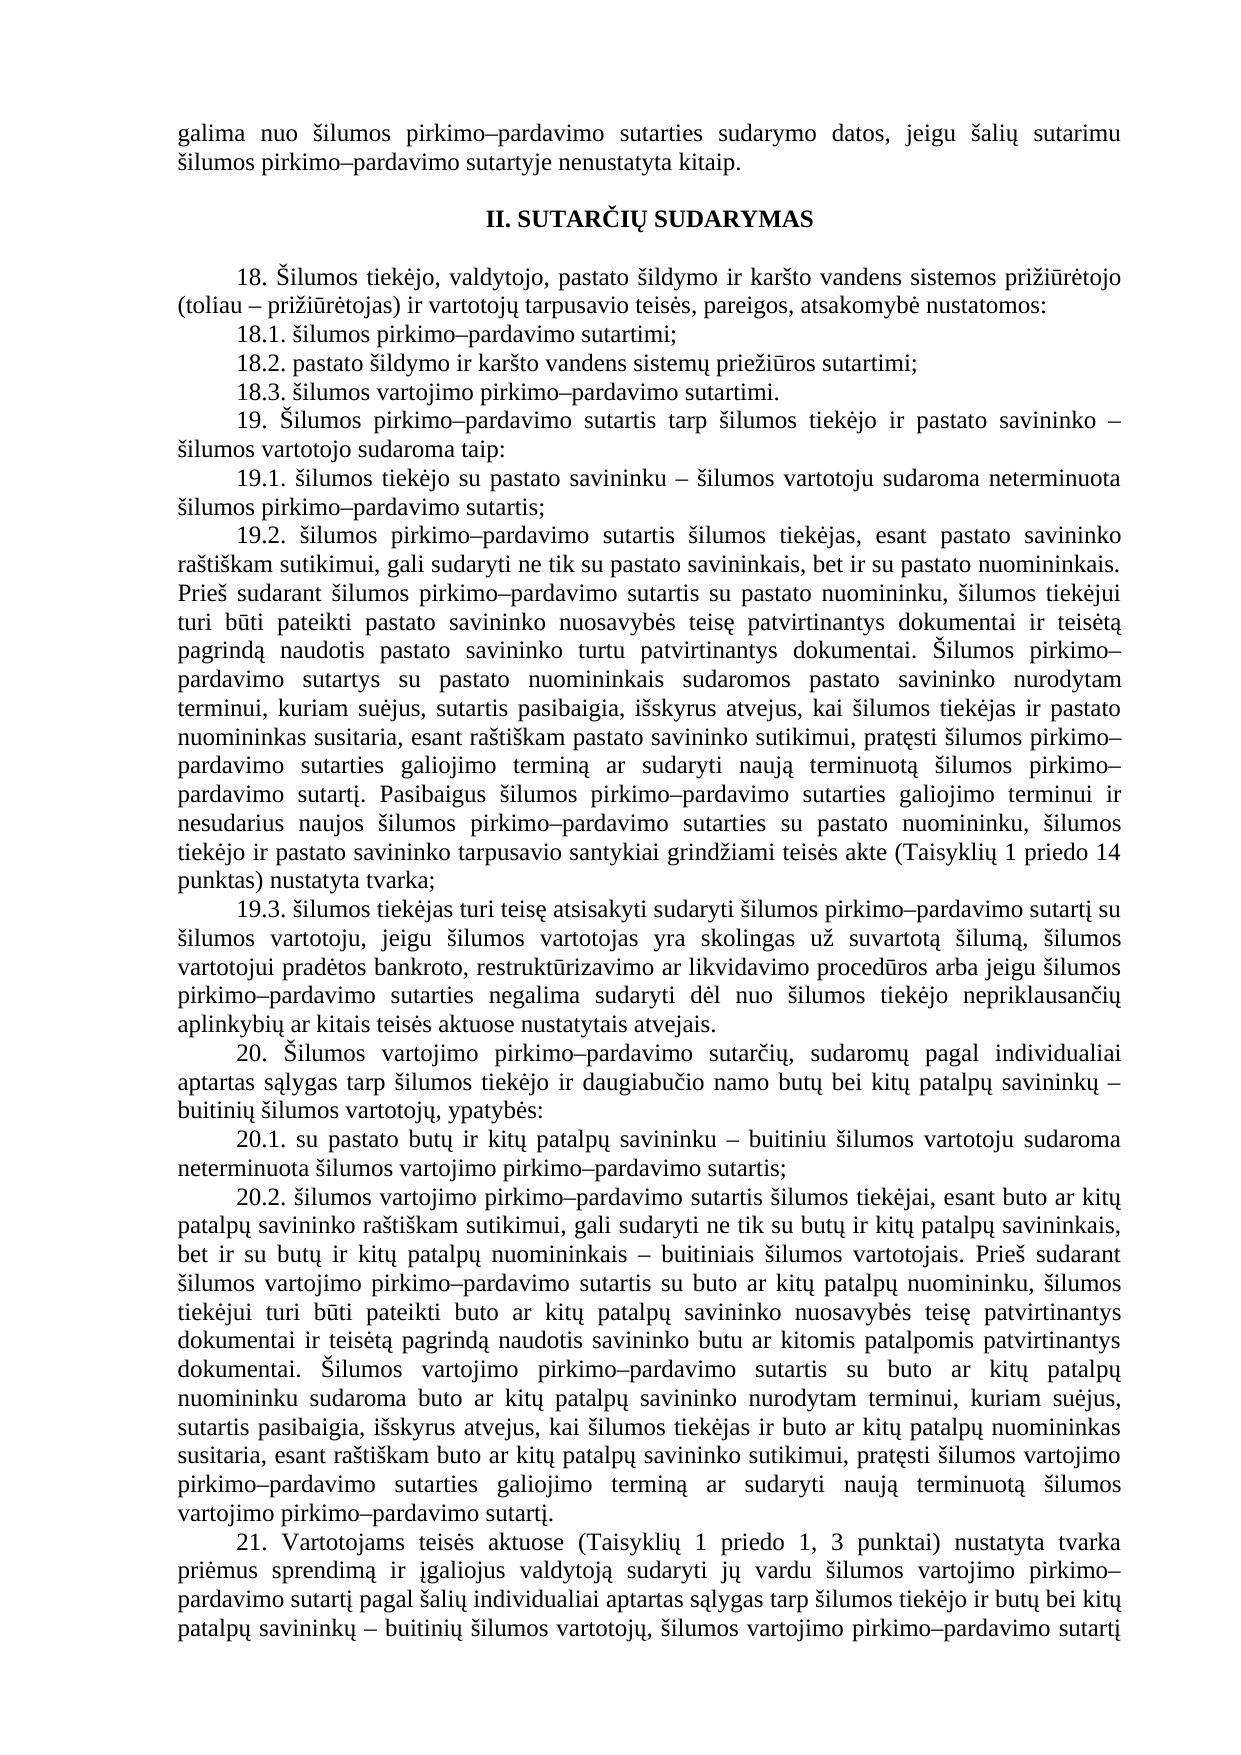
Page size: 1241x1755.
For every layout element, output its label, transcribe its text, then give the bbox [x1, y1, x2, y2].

text 21. Vartotojams teisės aktuose (Taisyklių 1 priedo 1, 3 punktai) nustatyta tvarka priėmus sprendimą ir įgaliojus valdytoją sudaryti jų vardu šilumos vartojimo pirkimo–pardavimo sutartį pagal šalių individualiai aptartas sąlygas tarp šilumos tiekėjo ir butų bei kitų patalpų savininkų – buitinių šilumos vartotojų, šilumos vartojimo pirkimo–pardavimo sutartį [177, 1527, 1122, 1642]
text 20.2. šilumos vartojimo pirkimo–pardavimo sutartis šilumos tiekėjai, esant buto ar kitų patalpų savininko raštiškam sutikimui, gali sudaryti ne tik su butų ir kitų patalpų savininkais, bet ir su butų ir kitų patalpų nuomininkais – buitiniais šilumos vartotojais. Prieš sudarant šilumos vartojimo pirkimo–pardavimo sutartis su buto ar kitų patalpų nuomininku, šilumos tiekėjui turi būti pateikti buto ar kitų patalpų savininko nuosavybės teisę patvirtinantys dokumentai ir teisėtą pagrindą naudotis savininko butu ar kitomis patalpomis patvirtinantys dokumentai. Šilumos vartojimo pirkimo–pardavimo sutartis su buto ar kitų patalpų nuomininku sudaroma buto ar kitų patalpų savininko nurodytam terminui, kuriam suėjus, sutartis pasibaigia, išskyrus atvejus, kai šilumos tiekėjas ir buto ar kitų patalpų nuomininkas susitaria, esant raštiškam buto ar kitų patalpų savininko sutikimui, pratęsti šilumos vartojimo pirkimo–pardavimo sutarties galiojimo terminą ar sudaryti naują terminuotą šilumos vartojimo pirkimo–pardavimo sutartį. [177, 1182, 1122, 1527]
text 19.2. šilumos pirkimo–pardavimo sutartis šilumos tiekėjas, esant pastato savininko raštiškam sutikimui, gali sudaryti ne tik su pastato savininkais, bet ir su pastato nuomininkais. Prieš sudarant šilumos pirkimo–pardavimo sutartis su pastato nuomininku, šilumos tiekėjui turi būti pateikti pastato savininko nuosavybės teisę patvirtinantys dokumentai ir teisėtą pagrindą naudotis pastato savininko turtu patvirtinantys dokumentai. Šilumos pirkimo–pardavimo sutartys su pastato nuomininkais sudaromos pastato savininko nurodytam terminui, kuriam suėjus, sutartis pasibaigia, išskyrus atvejus, kai šilumos tiekėjas ir pastato nuomininkas susitaria, esant raštiškam pastato savininko sutikimui, pratęsti šilumos pirkimo–pardavimo sutarties galiojimo terminą ar sudaryti naują terminuotą šilumos pirkimo–pardavimo sutartį. Pasibaigus šilumos pirkimo–pardavimo sutarties galiojimo terminui ir nesudarius naujos šilumos pirkimo–pardavimo sutarties su pastato nuomininku, šilumos tiekėjo ir pastato savininko tarpusavio santykiai grindžiami teisės akte (Taisyklių 1 priedo 14 punktas) nustatyta tvarka; [177, 521, 1122, 894]
text 18. Šilumos tiekėjo, valdytojo, pastato šildymo ir karšto vandens sistemos prižiūrėtojo (toliau – prižiūrėtojas) ir vartotojų tarpusavio teisės, pareigos, atsakomybė nustatomos: [177, 262, 1122, 319]
text 18.3. šilumos vartojimo pirkimo–pardavimo sutartimi. [177, 377, 1122, 406]
text 18.2. pastato šildymo ir karšto vandens sistemų priežiūros sutartimi; [177, 348, 1122, 377]
text 19.1. šilumos tiekėjo su pastato savininku – šilumos vartotoju sudaroma neterminuota šilumos pirkimo–pardavimo sutartis; [177, 463, 1122, 521]
text II. SUTARČIŲ SUDARYMAS [177, 204, 1122, 233]
text galima nuo šilumos pirkimo–pardavimo sutarties sudarymo datos, jeigu šalių sutarimu šilumos pirkimo–pardavimo sutartyje nenustatyta kitaip. [177, 118, 1122, 176]
text 20. Šilumos vartojimo pirkimo–pardavimo sutarčių, sudaromų pagal individualiai aptartas sąlygas tarp šilumos tiekėjo ir daugiabučio namo butų bei kitų patalpų savininkų – buitinių šilumos vartotojų, ypatybės: [177, 1038, 1122, 1124]
text 19. Šilumos pirkimo–pardavimo sutartis tarp šilumos tiekėjo ir pastato savininko – šilumos vartotojo sudaroma taip: [177, 406, 1122, 463]
text 20.1. su pastato butų ir kitų patalpų savininku – buitiniu šilumos vartotoju sudaroma neterminuota šilumos vartojimo pirkimo–pardavimo sutartis; [177, 1124, 1122, 1182]
text 19.3. šilumos tiekėjas turi teisę atsisakyti sudaryti šilumos pirkimo–pardavimo sutartį su šilumos vartotoju, jeigu šilumos vartotojas yra skolingas už suvartotą šilumą, šilumos vartotojui pradėtos bankroto, restruktūrizavimo ar likvidavimo procedūros arba jeigu šilumos pirkimo–pardavimo sutarties negalima sudaryti dėl nuo šilumos tiekėjo nepriklausančių aplinkybių ar kitais teisės aktuose nustatytais atvejais. [177, 894, 1122, 1038]
text 18.1. šilumos pirkimo–pardavimo sutartimi; [177, 319, 1122, 348]
